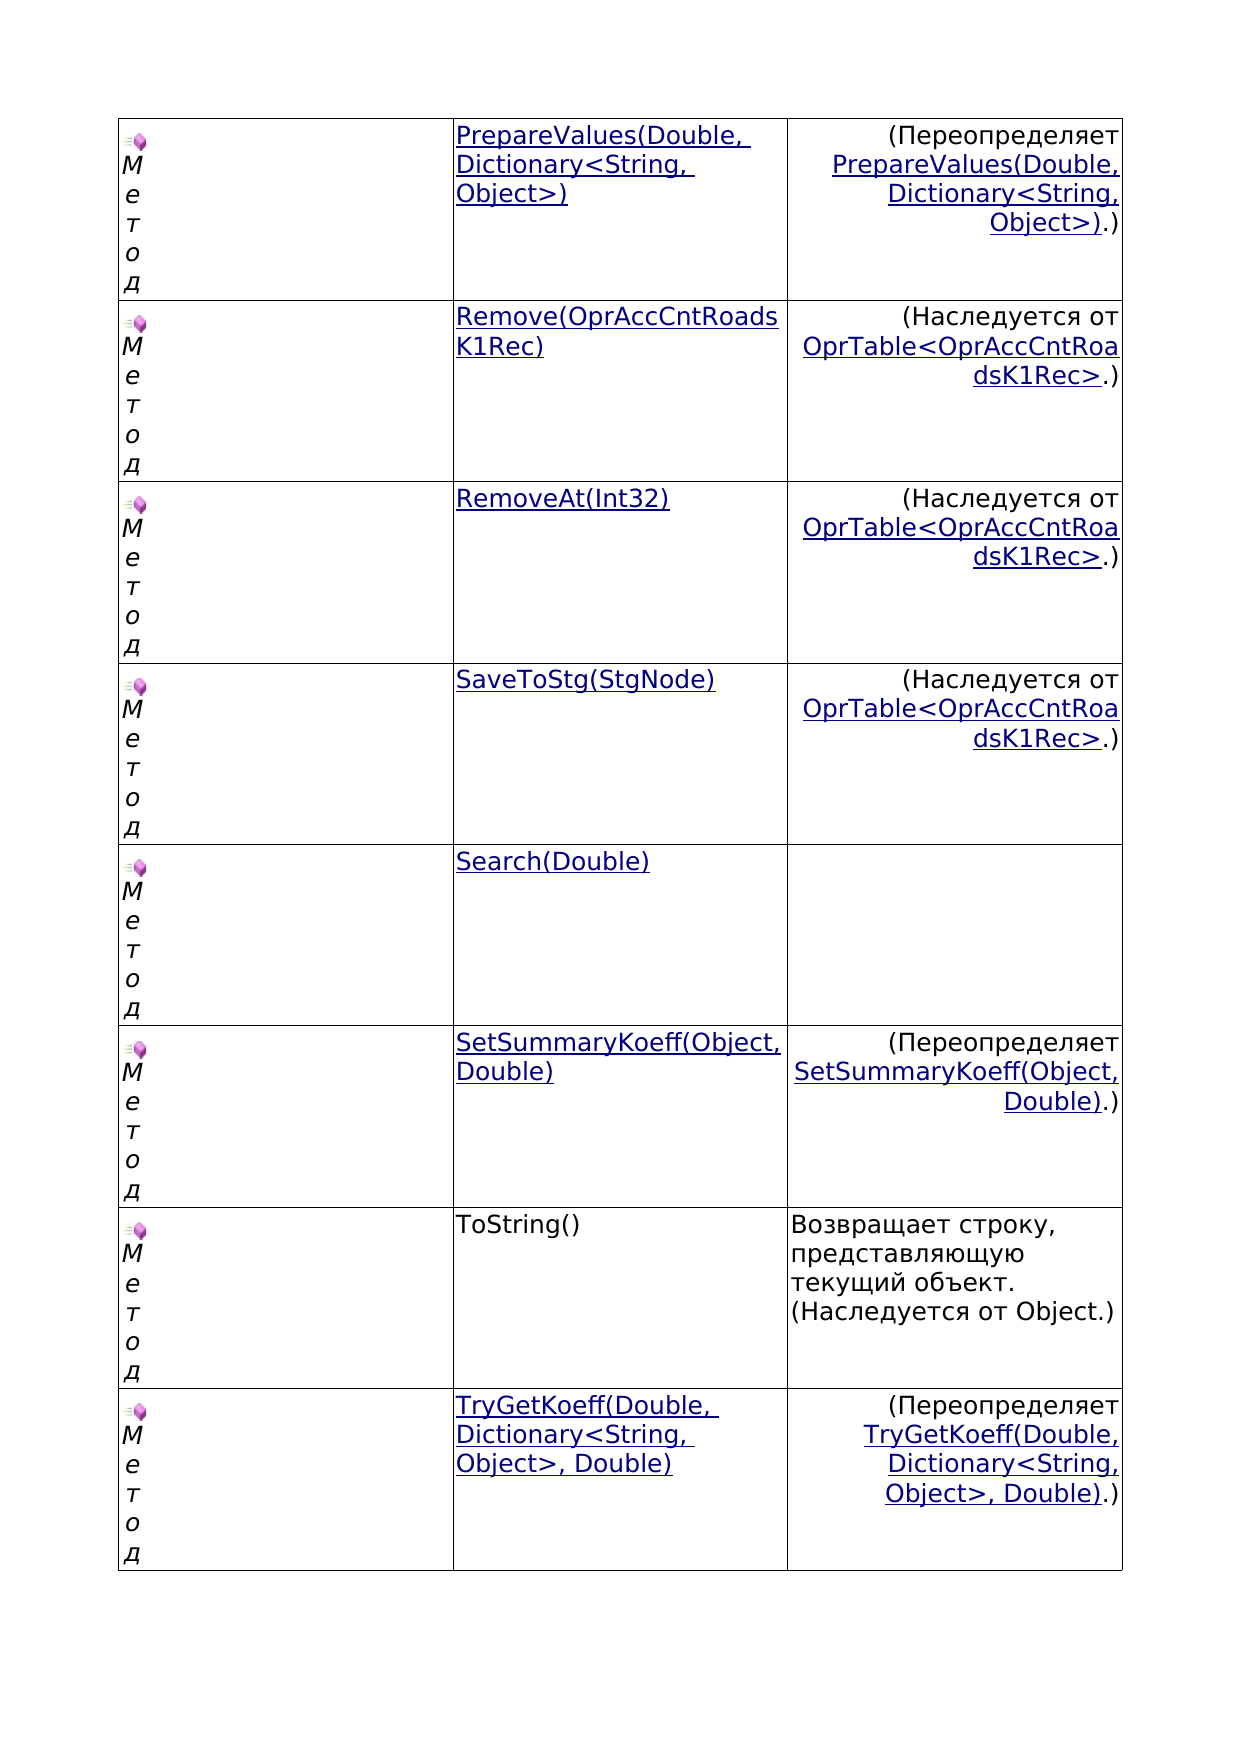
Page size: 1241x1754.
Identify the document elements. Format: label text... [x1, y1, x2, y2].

table_cell [119, 1389, 453, 1570]
table_cell (Наследуется от OprTable<OprAccCntRoadsK1Rec>.) [788, 482, 1122, 662]
table_cell TryGetKoeff(Double, Dictionary<String, Object>, Double) [454, 1389, 787, 1570]
picture [121, 859, 147, 877]
table_cell [119, 664, 453, 844]
table_cell RemoveAt(Int32) [454, 482, 787, 662]
table_cell Remove(OprAccCntRoadsK1Rec) [454, 301, 787, 481]
picture [121, 1041, 147, 1059]
table_cell Возвращает строку, представляющую текущий объект. (Наследуется от Object.) [788, 1208, 1122, 1388]
table_cell (Переопределяет TryGetKoeff(Double, Dictionary<String, Object>, Double).) [788, 1389, 1122, 1570]
picture [121, 1222, 147, 1240]
table_cell [119, 1208, 453, 1388]
picture [121, 1403, 147, 1421]
table_cell [119, 119, 453, 299]
table_cell (Наследуется от OprTable<OprAccCntRoadsK1Rec>.) [788, 664, 1122, 844]
table_cell [119, 1026, 453, 1207]
picture [121, 315, 147, 333]
picture [121, 496, 147, 514]
table_cell [119, 482, 453, 662]
table_cell (Наследуется от OprTable<OprAccCntRoadsK1Rec>.) [788, 301, 1122, 481]
picture [121, 133, 147, 151]
picture [121, 678, 147, 696]
table_cell (Переопределяет PrepareValues(Double, Dictionary<String, Object>).) [788, 119, 1122, 299]
table_cell SetSummaryKoeff(Object, Double) [454, 1026, 787, 1207]
table_cell [788, 845, 1122, 1025]
table_cell Search(Double) [454, 845, 787, 1025]
table_cell PrepareValues(Double, Dictionary<String, Object>) [454, 119, 787, 299]
table_cell ToString() [454, 1208, 787, 1388]
table_cell [119, 301, 453, 481]
table_cell (Переопределяет SetSummaryKoeff(Object, Double).) [788, 1026, 1122, 1207]
table_cell SaveToStg(StgNode) [454, 664, 787, 844]
table_cell [119, 845, 453, 1025]
